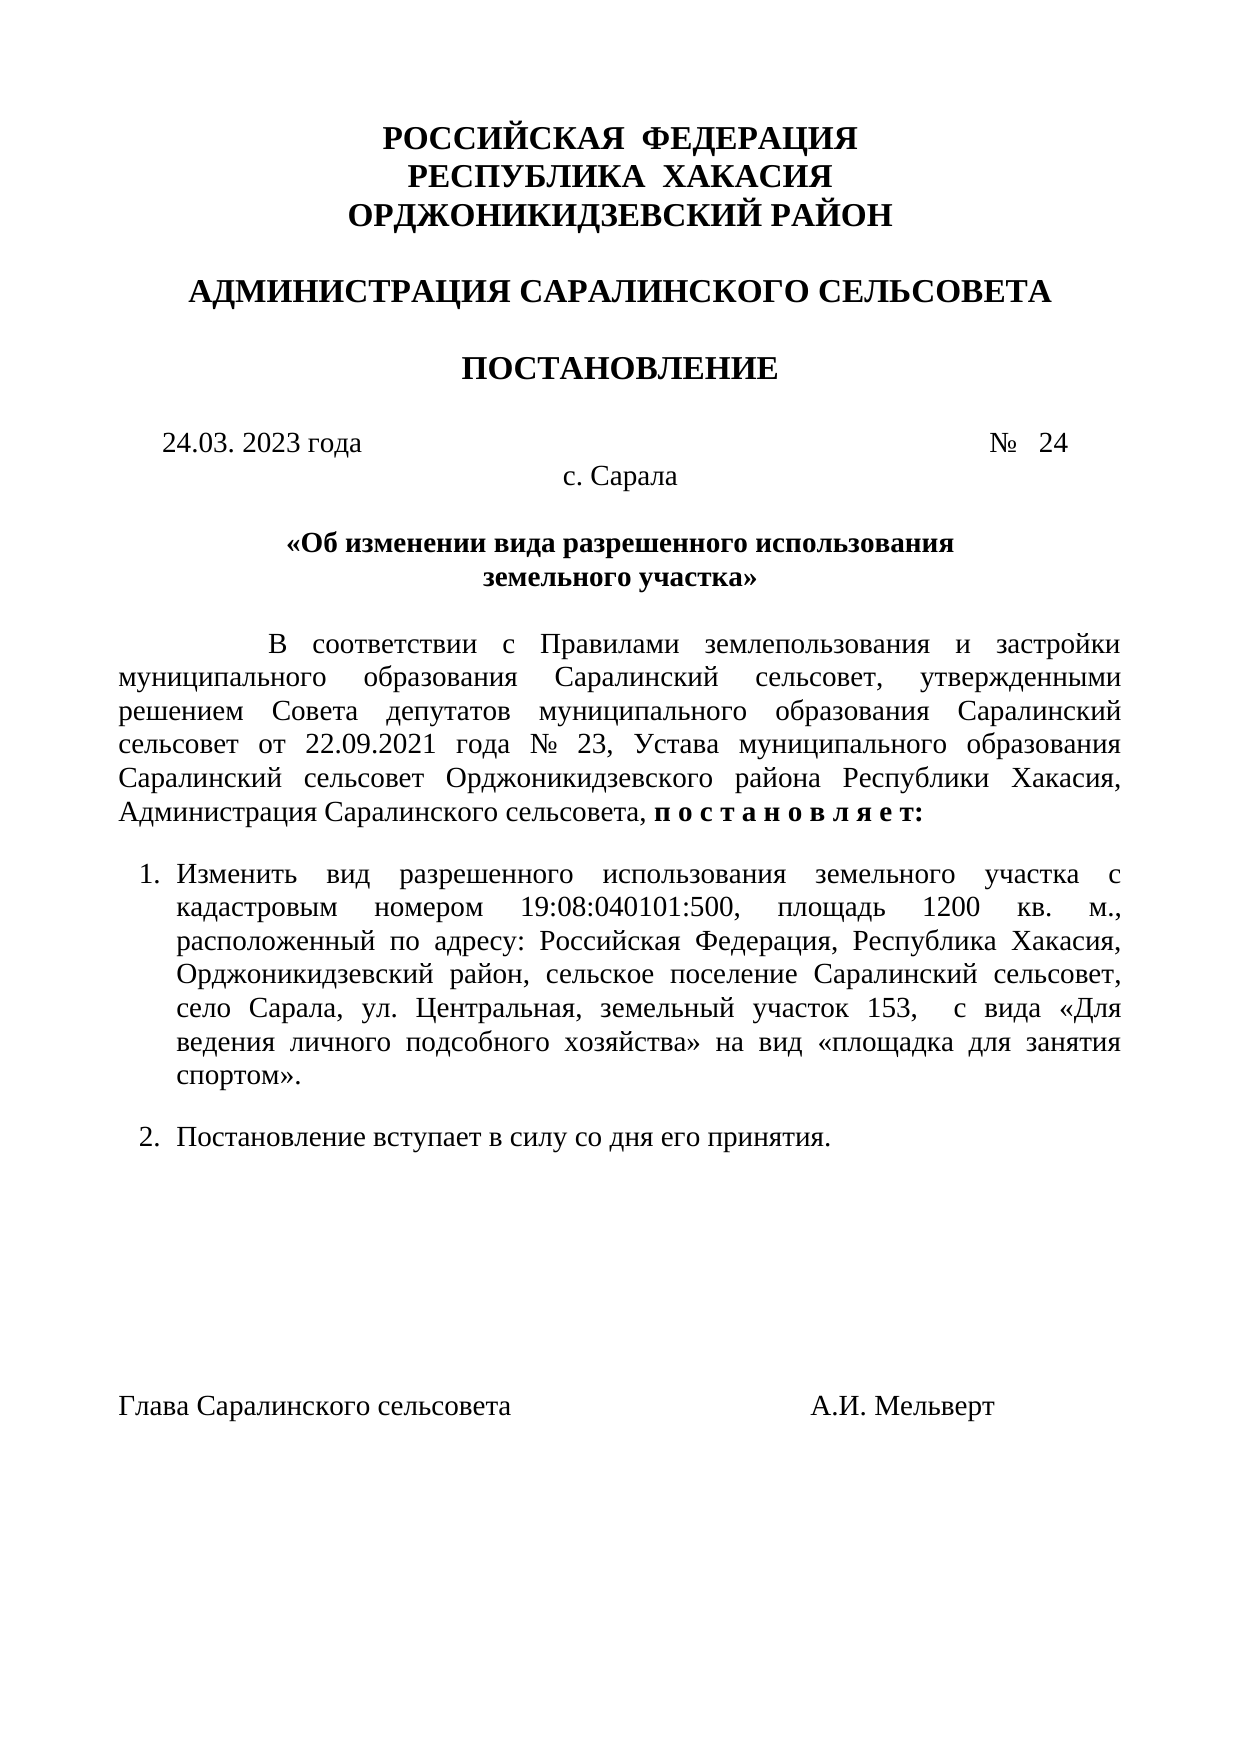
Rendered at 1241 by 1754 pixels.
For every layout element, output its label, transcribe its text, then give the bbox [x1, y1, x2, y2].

text Глава Саралинского сельсовета А.И. Мельверт [118, 1388, 1122, 1421]
text РОССИЙСКАЯ ФЕДЕРАЦИЯ [118, 118, 1122, 156]
text «Об изменении вида разрешенного использования [118, 525, 1122, 559]
text 24.03. 2023 года № 24 [118, 425, 1122, 458]
list Постановление вступает в силу со дня его принятия. [138, 1119, 1122, 1153]
text ОРДЖОНИКИДЗЕВСКИЙ РАЙОН [118, 195, 1122, 233]
list Изменить вид разрешенного использования земельного участка с кадастровым номером 19:08:040101:500, площадь 1200 кв. м., расположенный по адресу: Российская Федерация, Республика Хакасия, Орджоникидзевский район, сельское поселение Саралинский сельсовет, село Сарала, ул. Центральная, земельный участок 153, с вида «Для ведения личного подсобного хозяйства» на вид «площадка для занятия спортом». [138, 856, 1122, 1091]
text ПОСТАНОВЛЕНИЕ [118, 348, 1122, 386]
text земельного участка» [118, 559, 1122, 592]
text РЕСПУБЛИКА ХАКАСИЯ [118, 156, 1122, 195]
text В соответствии с Правилами землепользования и застройки муниципального образования Саралинский сельсовет, утвержденными решением Совета депутатов муниципального образования Саралинский сельсовет от 22.09.2021 года № 23, Устава муниципального образования Саралинский сельсовет Орджоникидзевского района Республики Хакасия, Администрация Саралинского сельсовета, п о с т а н о в л я е т: [118, 626, 1122, 827]
text АДМИНИСТРАЦИЯ САРАЛИНСКОГО СЕЛЬСОВЕТА [118, 271, 1122, 310]
text с. Сарала [118, 458, 1122, 492]
